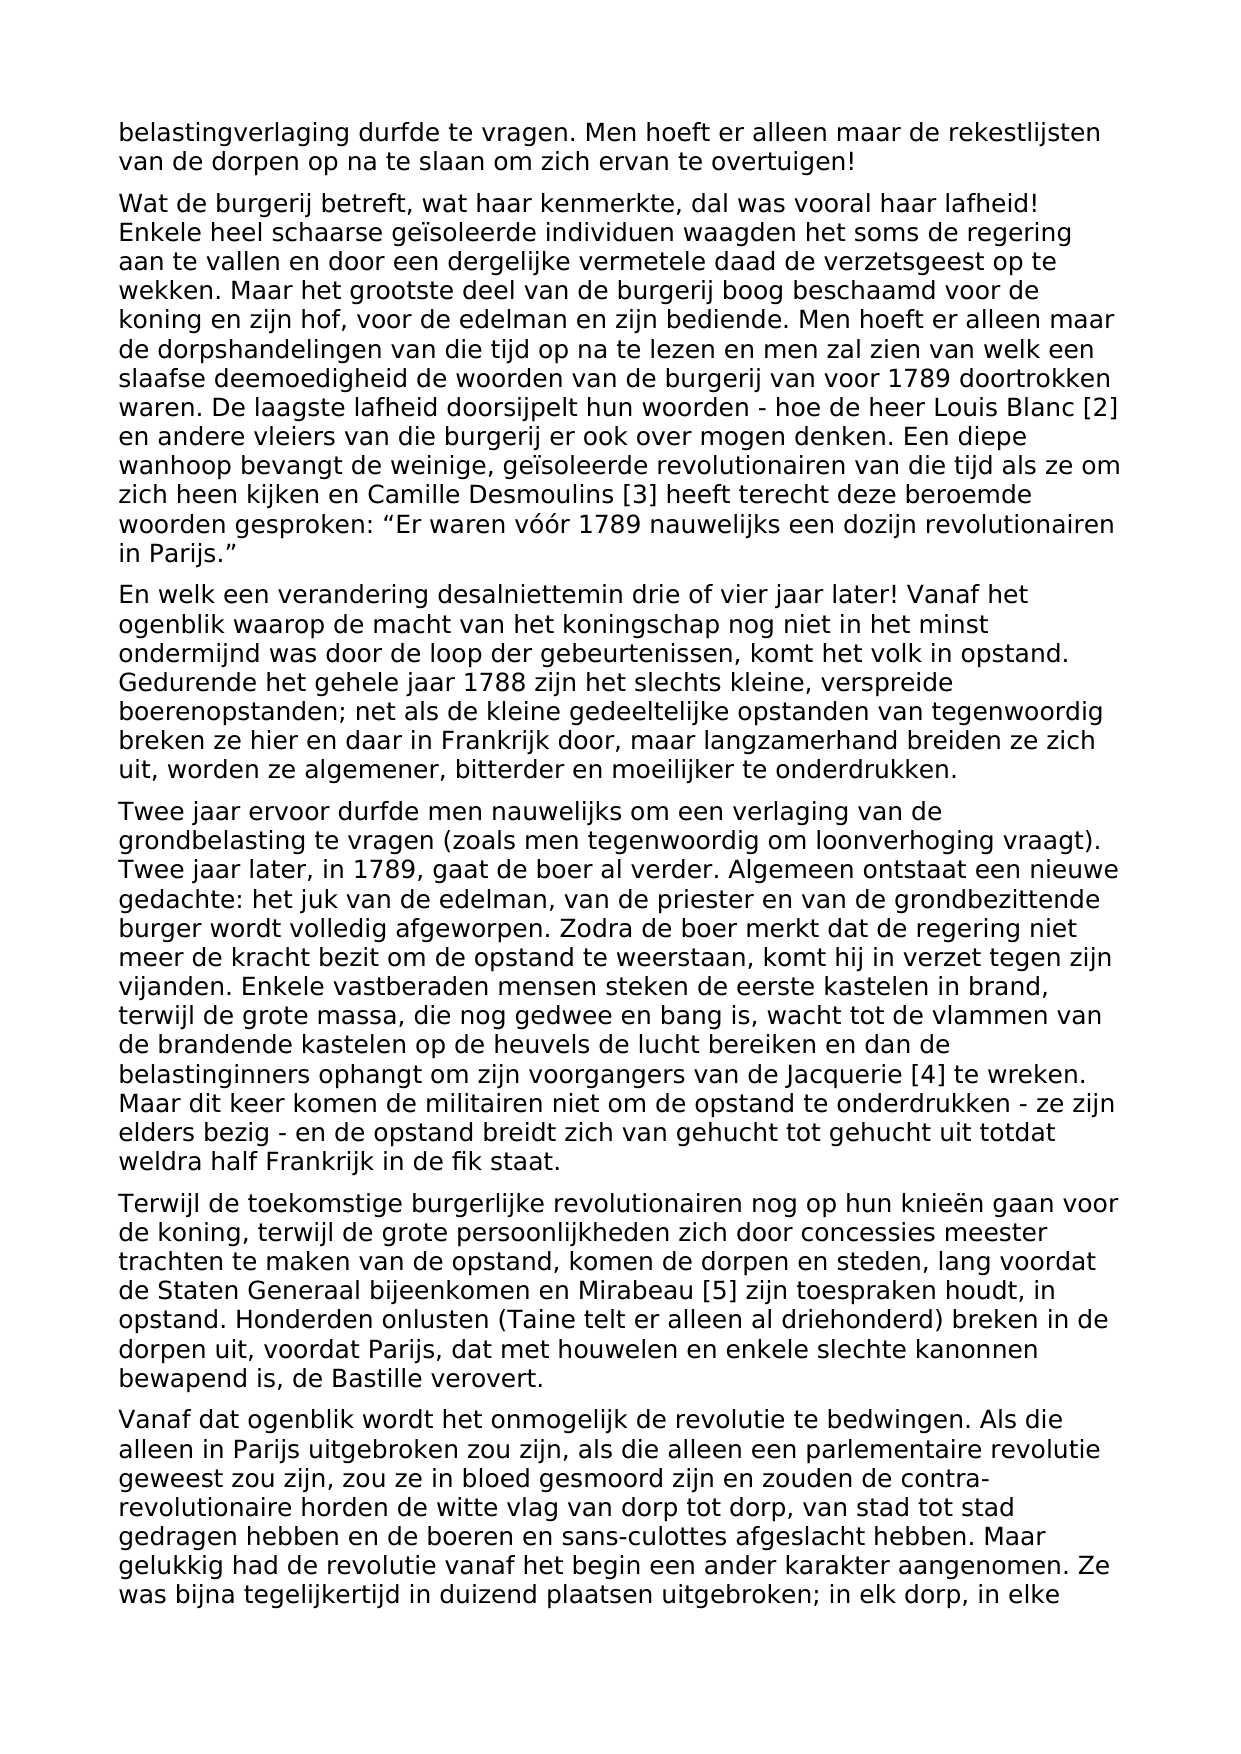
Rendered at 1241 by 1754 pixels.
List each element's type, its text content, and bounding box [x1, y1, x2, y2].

text En welk een verandering desalniettemin drie of vier jaar later! Vanaf het ogenblik waarop de macht van het koningschap nog niet in het minst ondermijnd was door de loop der gebeurtenissen, komt het volk in opstand. Gedurende het gehele jaar 1788 zijn het slechts kleine, verspreide boerenopstanden; net als de kleine gedeeltelijke opstanden van tegenwoordig breken ze hier en daar in Frankrijk door, maar langzamerhand breiden ze zich uit, worden ze algemener, bitterder en moeilijker te onderdrukken. [118, 581, 1122, 785]
text Twee jaar ervoor durfde men nauwelijks om een verlaging van de grondbelasting te vragen (zoals men tegenwoordig om loonverhoging vraagt). Twee jaar later, in 1789, gaat de boer al verder. Algemeen ontstaat een nieuwe gedachte: het juk van de edelman, van de priester en van de grondbezittende burger wordt volledig afgeworpen. Zodra de boer merkt dat de regering niet meer de kracht bezit om de opstand te weerstaan, komt hij in verzet tegen zijn vijanden. Enkele vastberaden mensen steken de eerste kastelen in brand, terwijl de grote massa, die nog gedwee en bang is, wacht tot de vlammen van de brandende kastelen op de heuvels de lucht bereiken en dan de belastinginners ophangt om zijn voorgangers van de Jacquerie [4] te wreken. Maar dit keer komen de militairen niet om de opstand te onderdrukken - ze zijn elders bezig - en de opstand breidt zich van gehucht tot gehucht uit totdat weldra half Frankrijk in de fik staat. [118, 797, 1122, 1176]
text Terwijl de toekomstige burgerlijke revolutionairen nog op hun knieën gaan voor de koning, terwijl de grote persoonlijkheden zich door concessies meester trachten te maken van de opstand, komen de dorpen en steden, lang voordat de Staten Generaal bijeenkomen en Mirabeau [5] zijn toespraken houdt, in opstand. Honderden onlusten (Taine telt er alleen al driehonderd) breken in de dorpen uit, voordat Parijs, dat met houwelen en enkele slechte kanonnen bewapend is, de Bastille verovert. [118, 1189, 1122, 1393]
text belastingverlaging durfde te vragen. Men hoeft er alleen maar de rekestlijsten van de dorpen op na te slaan om zich ervan te overtuigen! [118, 118, 1122, 176]
text Wat de burgerij betreft, wat haar kenmerkte, dal was vooral haar lafheid! Enkele heel schaarse geïsoleerde individuen waagden het soms de regering aan te vallen en door een dergelijke vermetele daad de verzetsgeest op te wekken. Maar het grootste deel van de burgerij boog beschaamd voor de koning en zijn hof, voor de edelman en zijn bediende. Men hoeft er alleen maar de dorpshandelingen van die tijd op na te lezen en men zal zien van welk een slaafse deemoedigheid de woorden van de burgerij van voor 1789 doortrokken waren. De laagste lafheid doorsijpelt hun woorden - hoe de heer Louis Blanc [2] en andere vleiers van die burgerij er ook over mogen denken. Een diepe wanhoop bevangt de weinige, geïsoleerde revolutionairen van die tijd als ze om zich heen kijken en Camille Desmoulins [3] heeft terecht deze beroemde woorden gesproken: “Er waren vóór 1789 nauwelijks een dozijn revolutionairen in Parijs.” [118, 189, 1122, 568]
text Vanaf dat ogenblik wordt het onmogelijk de revolutie te bedwingen. Als die alleen in Parijs uitgebroken zou zijn, als die alleen een parlementaire revolutie geweest zou zijn, zou ze in bloed gesmoord zijn en zouden de contra-revolutionaire horden de witte vlag van dorp tot dorp, van stad tot stad gedragen hebben en de boeren en sans-culottes afgeslacht hebben. Maar gelukkig had de revolutie vanaf het begin een ander karakter aangenomen. Ze was bijna tegelijkertijd in duizend plaatsen uitgebroken; in elk dorp, in elke [118, 1406, 1122, 1610]
